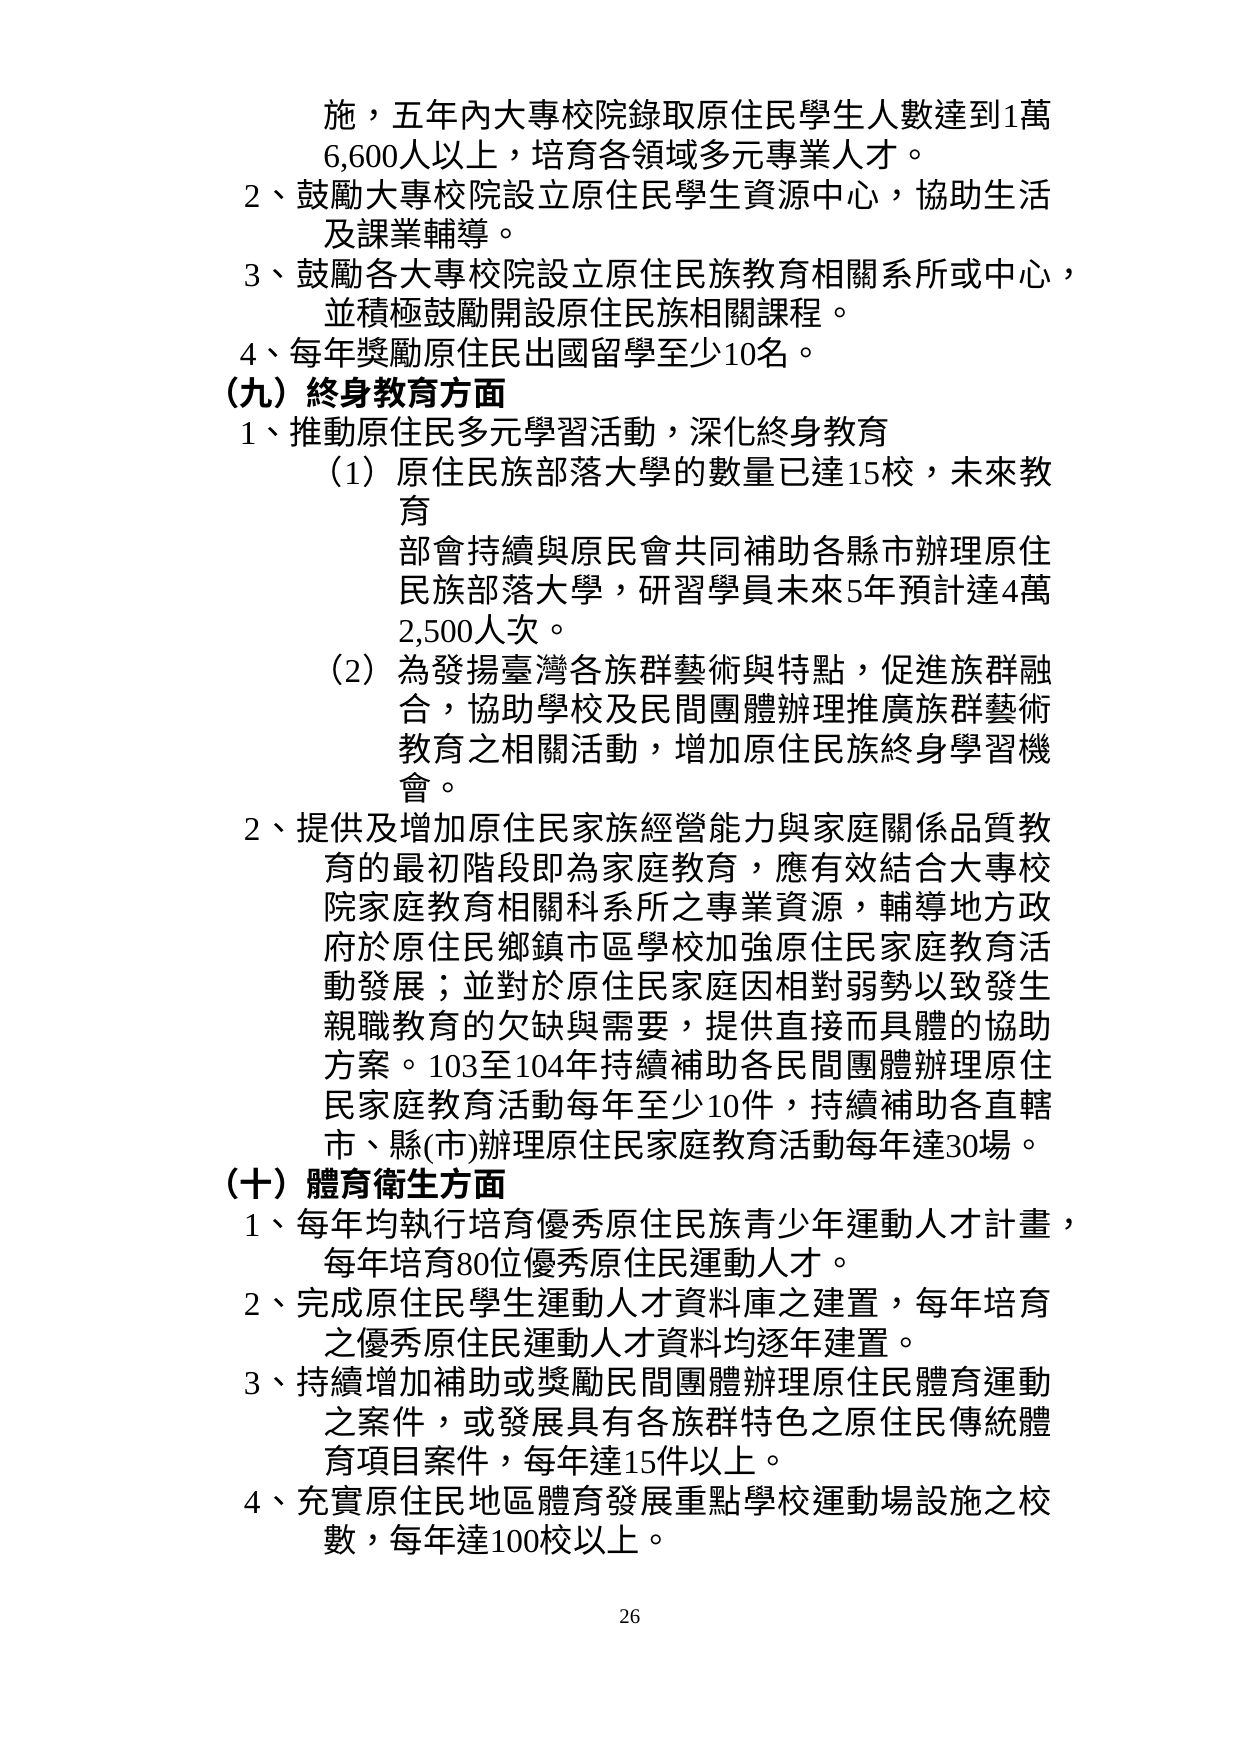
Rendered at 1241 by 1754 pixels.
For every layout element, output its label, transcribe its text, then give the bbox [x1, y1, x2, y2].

text 2、完成原住民學生運動人才資料庫之建置，每年培育之優秀原住民運動人才資料均逐年建置。 [206, 1284, 1053, 1363]
text 3、鼓勵各大專校院設立原住民族教育相關系所或中心，並積極鼓勵開設原住民族相關課程。 [206, 254, 1053, 334]
text （1）原住民族部落大學的數量已達15校，未來教育 部會持續與原民會共同補助各縣市辦理原住民族部落大學，研習學員未來5年預計達4萬2,500人次。 [309, 452, 1053, 650]
text （十）體育衛生方面 [187, 1165, 1053, 1204]
text 2、鼓勵大專校院設立原住民學生資源中心，協助生活及課業輔導。 [206, 175, 1053, 254]
text 3、持續增加補助或獎勵民間團體辦理原住民體育運動之案件，或發展具有各族群特色之原住民傳統體育項目案件，每年達15件以上。 [206, 1363, 1053, 1482]
text （九）終身教育方面 [206, 373, 1053, 413]
text 施，五年內大專校院錄取原住民學生人數達到1萬6,600人以上，培育各領域多元專業人才。 [206, 96, 1053, 175]
text 1、推動原住民多元學習活動，深化終身教育 [187, 413, 1053, 452]
text 4、充實原住民地區體育發展重點學校運動場設施之校數，每年達100校以上。 [206, 1482, 1053, 1561]
text 2、提供及增加原住民家族經營能力與家庭關係品質教育的最初階段即為家庭教育，應有效結合大專校院家庭教育相關科系所之專業資源，輔導地方政府於原住民鄉鎮市區學校加強原住民家庭教育活動發展；並對於原住民家庭因相對弱勢以致發生親職教育的欠缺與需要，提供直接而具體的協助方案。103至104年持續補助各民間團體辦理原住民家庭教育活動每年至少10件，持續補助各直轄市、縣(市)辦理原住民家庭教育活動每年達30場。 [206, 809, 1053, 1165]
text 4、每年獎勵原住民出國留學至少10名。 [206, 334, 1053, 373]
text 1、每年均執行培育優秀原住民族青少年運動人才計畫，每年培育80位優秀原住民運動人才。 [206, 1204, 1053, 1284]
text （2）為發揚臺灣各族群藝術與特點，促進族群融合，協助學校及民間團體辦理推廣族群藝術教育之相關活動，增加原住民族終身學習機會。 [310, 650, 1053, 809]
